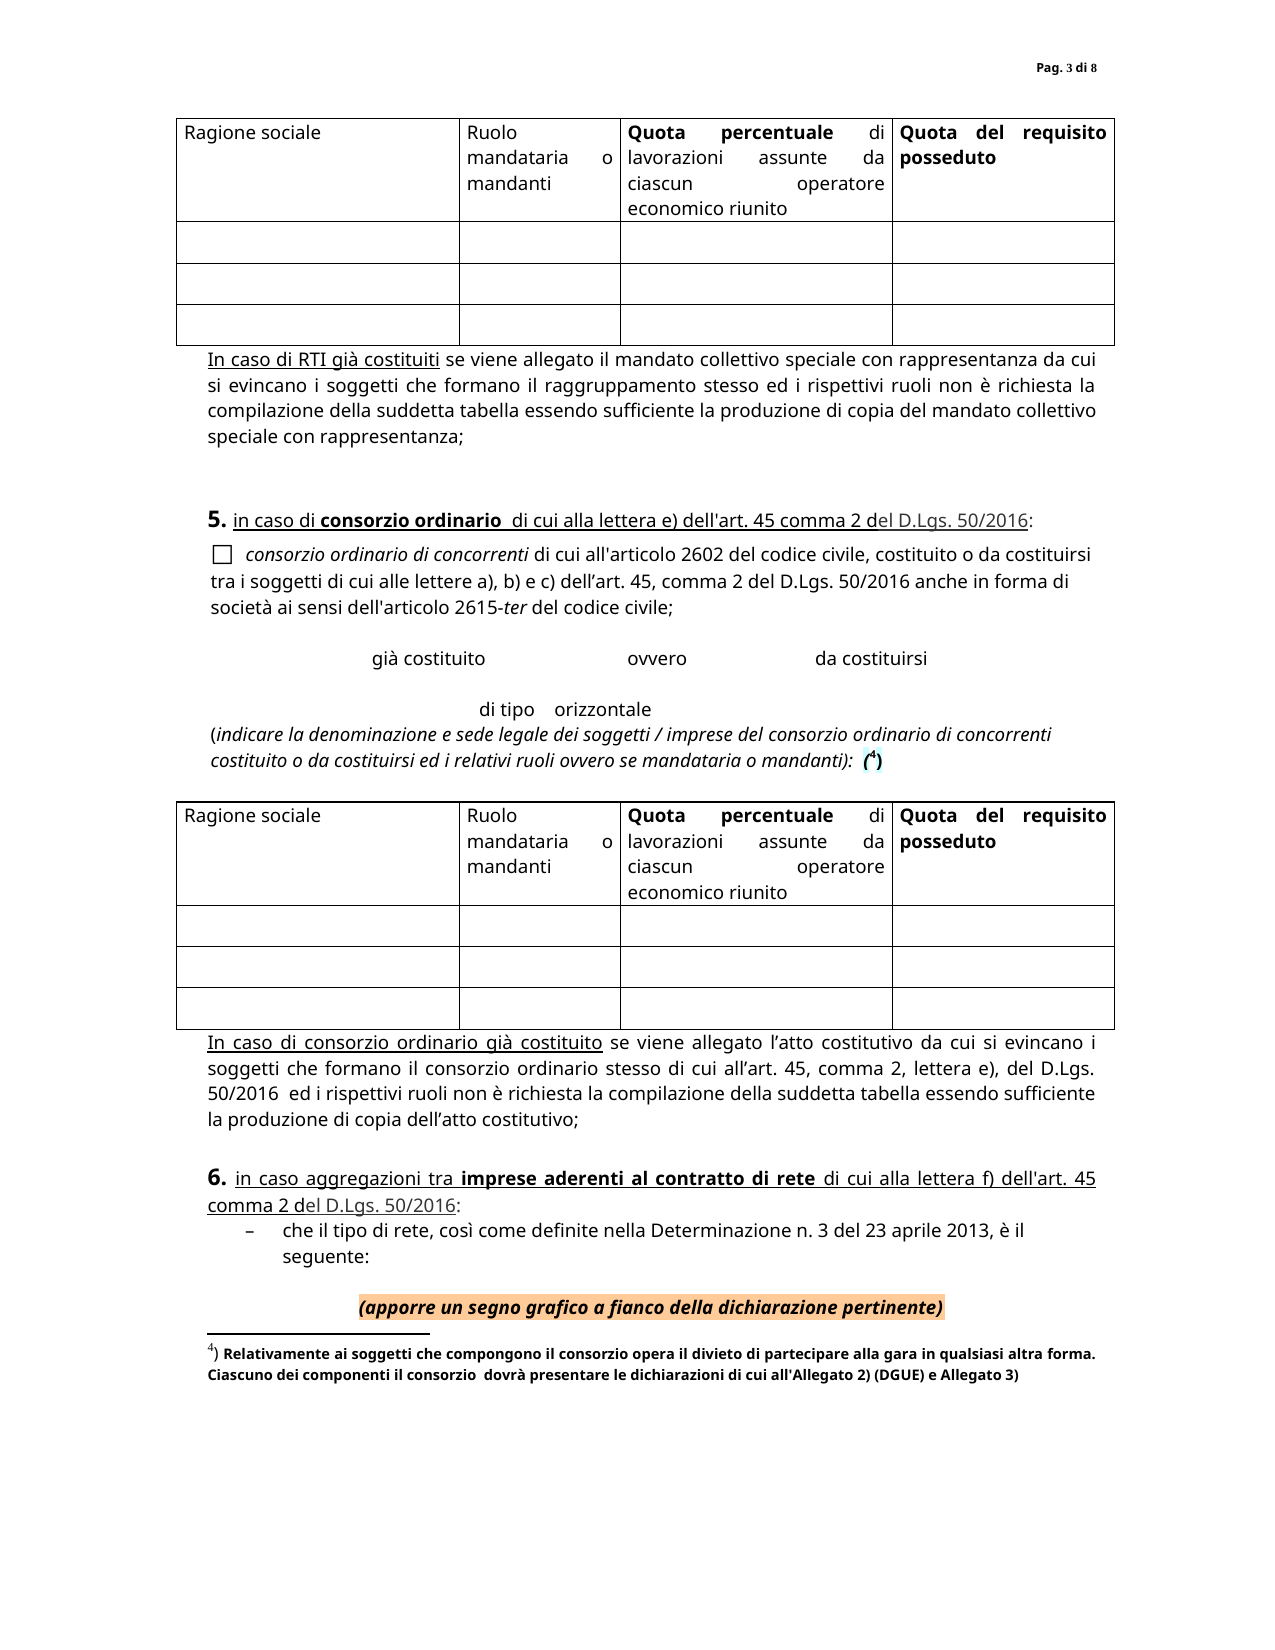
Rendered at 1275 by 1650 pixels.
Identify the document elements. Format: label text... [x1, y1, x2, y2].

text □ consorzio ordinario di concorrenti di cui all'articolo 2602 del codice civile, costituito o da costituirsi tra i soggetti di cui alle lettere a), b) e c) dell’art. 45, comma 2 del D.Lgs. 50/2016 anche in forma di società ai sensi dell'articolo 2615-ter del codice civile; [210, 534, 1097, 619]
table_header Ragione sociale [177, 803, 459, 904]
table_cell [621, 264, 892, 304]
table_cell [893, 264, 1114, 304]
text (indicare la denominazione e sede legale dei soggetti / imprese del consorzio ordinario di concorrenti costituito o da costituirsi ed i relativi ruoli ovvero se mandataria o mandanti): () [210, 722, 1097, 773]
table_cell [177, 947, 459, 987]
table_cell [893, 947, 1114, 987]
table_cell [621, 988, 892, 1028]
table_cell [893, 988, 1114, 1028]
table_cell [621, 305, 892, 345]
table_cell [621, 222, 892, 263]
list 6. in caso aggregazioni tra imprese aderenti al contratto di rete di cui alla lettera f) dell'art. 45 comma 2 del D.Lgs. 50/2016: [207, 1161, 1097, 1218]
table_cell [177, 305, 459, 345]
table_cell [177, 988, 459, 1028]
table_cell [460, 264, 620, 304]
table_cell [621, 947, 892, 987]
table_header Ruolo mandataria o mandanti [460, 803, 620, 904]
table_cell [893, 222, 1114, 263]
table_cell [893, 305, 1114, 345]
text già costituito ovvero da costituirsi [207, 645, 1097, 671]
table_cell [621, 906, 892, 946]
table_cell [177, 222, 459, 263]
table_cell [460, 305, 620, 345]
text In caso di RTI già costituiti se viene allegato il mandato collettivo speciale con rappresentanza da cui si evincano i soggetti che formano il raggruppamento stesso ed i rispettivi ruoli non è richiesta la compilazione della suddetta tabella essendo sufficiente la produzione di copia del mandato collettivo speciale con rappresentanza; [207, 346, 1097, 448]
table_cell [893, 906, 1114, 946]
table_cell [177, 906, 459, 946]
text (apporre un segno grafico a fianco della dichiarazione pertinente) [207, 1294, 1097, 1320]
table_cell [460, 222, 620, 263]
table_header Quota percentuale di lavorazioni assunte da ciascun operatore economico riunito [621, 119, 892, 221]
table_header Ragione sociale [177, 119, 459, 221]
table_cell [460, 906, 620, 946]
table_header Quota del requisito posseduto [893, 803, 1114, 904]
table_header Quota del requisito posseduto [893, 119, 1114, 221]
table_cell [177, 264, 459, 304]
table_cell [460, 988, 620, 1028]
text In caso di consorzio ordinario già costituito se viene allegato l’atto costitutivo da cui si evincano i soggetti che formano il consorzio ordinario stesso di cui all’art. 45, comma 2, lettera e), del D.Lgs. 50/2016 ed i rispettivi ruoli non è richiesta la compilazione della suddetta tabella essendo sufficiente la produzione di copia dell’atto costitutivo; [207, 1030, 1097, 1132]
text ) Relativamente ai soggetti che compongono il consorzio opera il divieto di partecipare alla gara in qualsiasi altra forma. Ciascuno dei componenti il consorzio dovrà presentare le dichiarazioni di cui all'Allegato 2) (DGUE) e Allegato 3) [207, 1340, 1097, 1384]
text di tipo orizzontale [207, 696, 1097, 722]
table_header Ruolo mandataria o mandanti [460, 119, 620, 221]
table_cell [460, 947, 620, 987]
table_header Quota percentuale di lavorazioni assunte da ciascun operatore economico riunito [621, 803, 892, 904]
list che il tipo di rete, così come definite nella Determinazione n. 3 del 23 aprile 2013, è il seguente: [245, 1218, 1097, 1269]
text 5. in caso di consorzio ordinario di cui alla lettera e) dell'art. 45 comma 2 del D.Lgs. 50/2016: [207, 503, 1097, 534]
